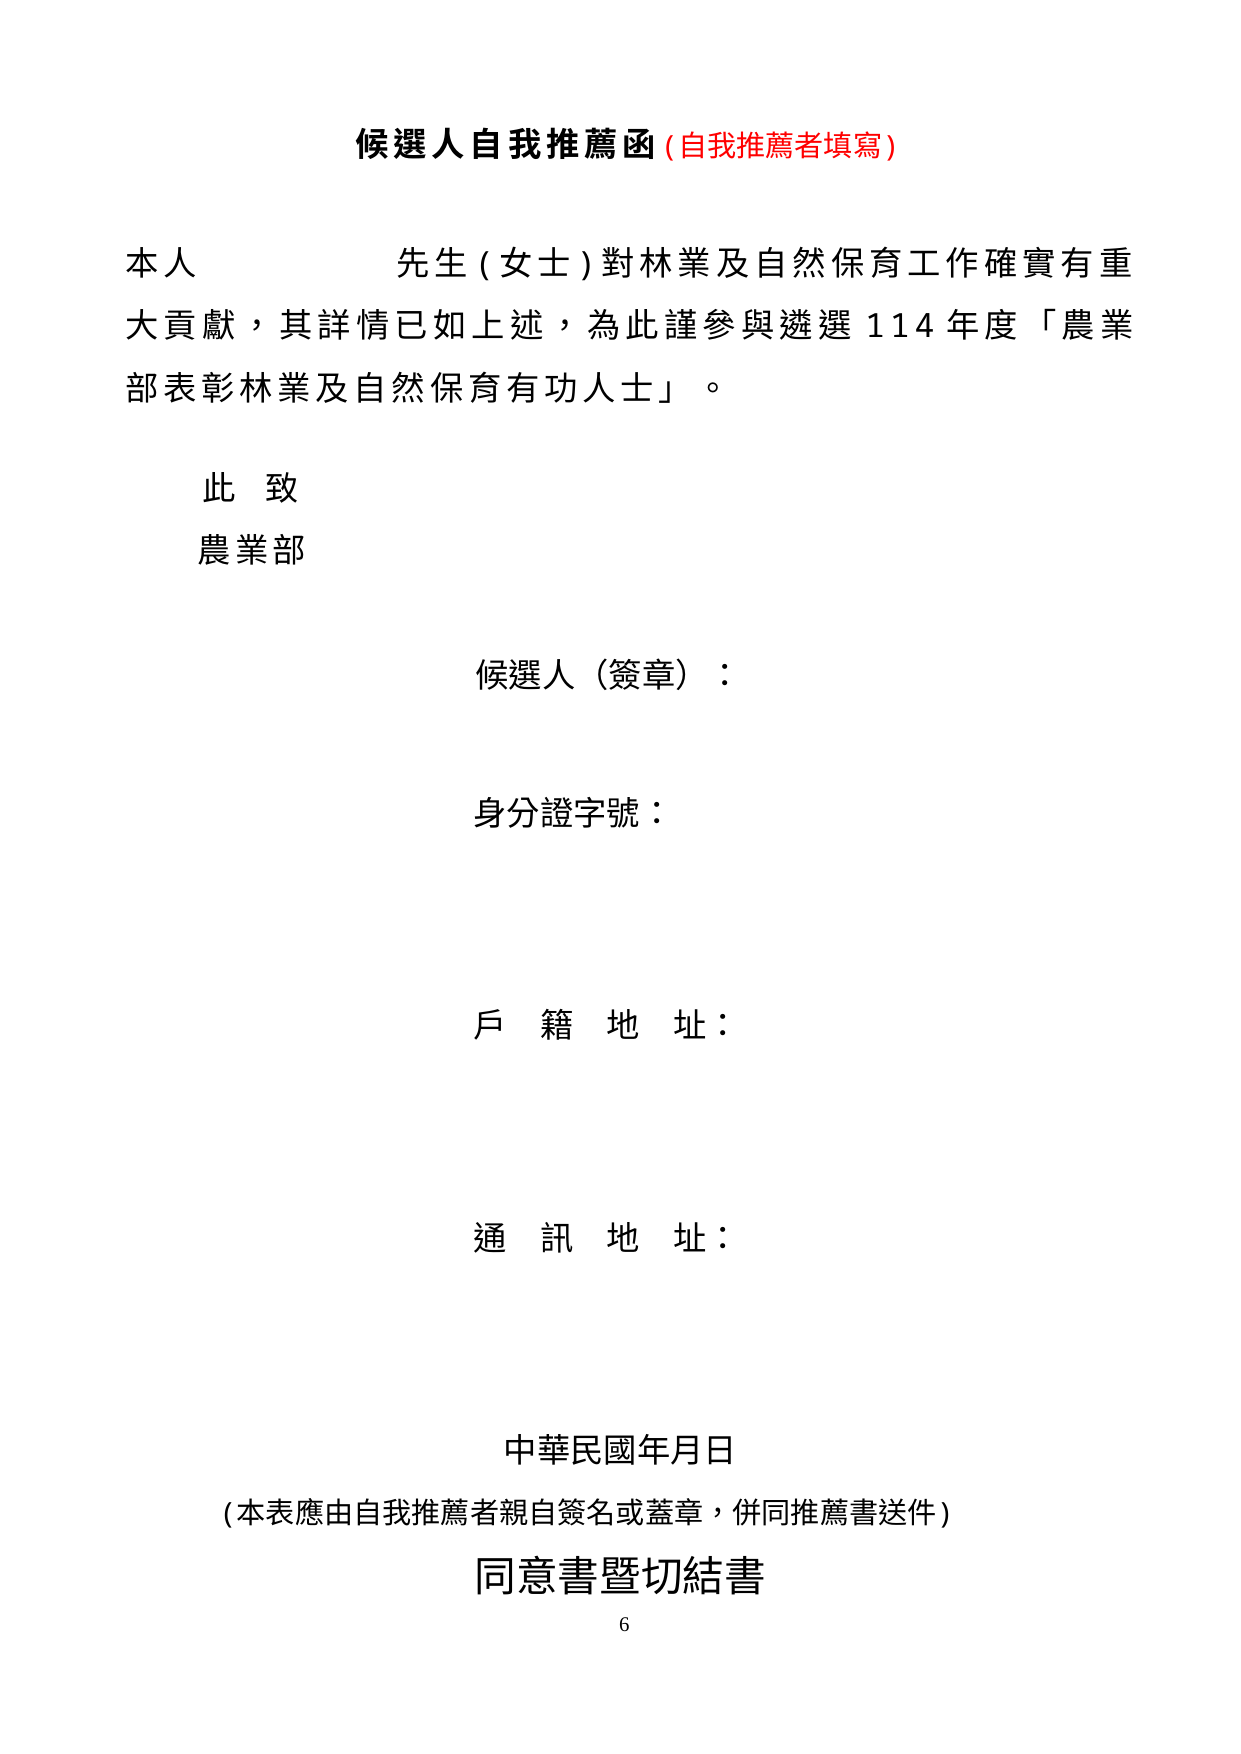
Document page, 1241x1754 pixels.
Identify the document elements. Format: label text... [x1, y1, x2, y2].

text 同意書暨切結書 [106, 1532, 1134, 1594]
text 本人 先生(女士)對林業及自然保育工作確實有重大貢獻，其詳情已如上述，為此謹參與遴選114年度「農業部表彰林業及自然保育有功人士」。 [125, 219, 1134, 407]
text 候選人（簽章）： [475, 632, 1134, 694]
text 此 致 [125, 444, 1134, 507]
text 身分證字號： [106, 769, 1134, 832]
text 戶 籍 地 址： [106, 982, 1134, 1044]
text 通 訊 地 址： [106, 1194, 1134, 1257]
text (本表應由自我推薦者親自簽名或蓋章，併同推薦書送件) [219, 1469, 1134, 1532]
text 中華民國年月日 [106, 1407, 1134, 1469]
text 候選人自我推薦函(自我推薦者填寫) [121, 100, 1134, 163]
text 農業部 [125, 507, 1134, 569]
